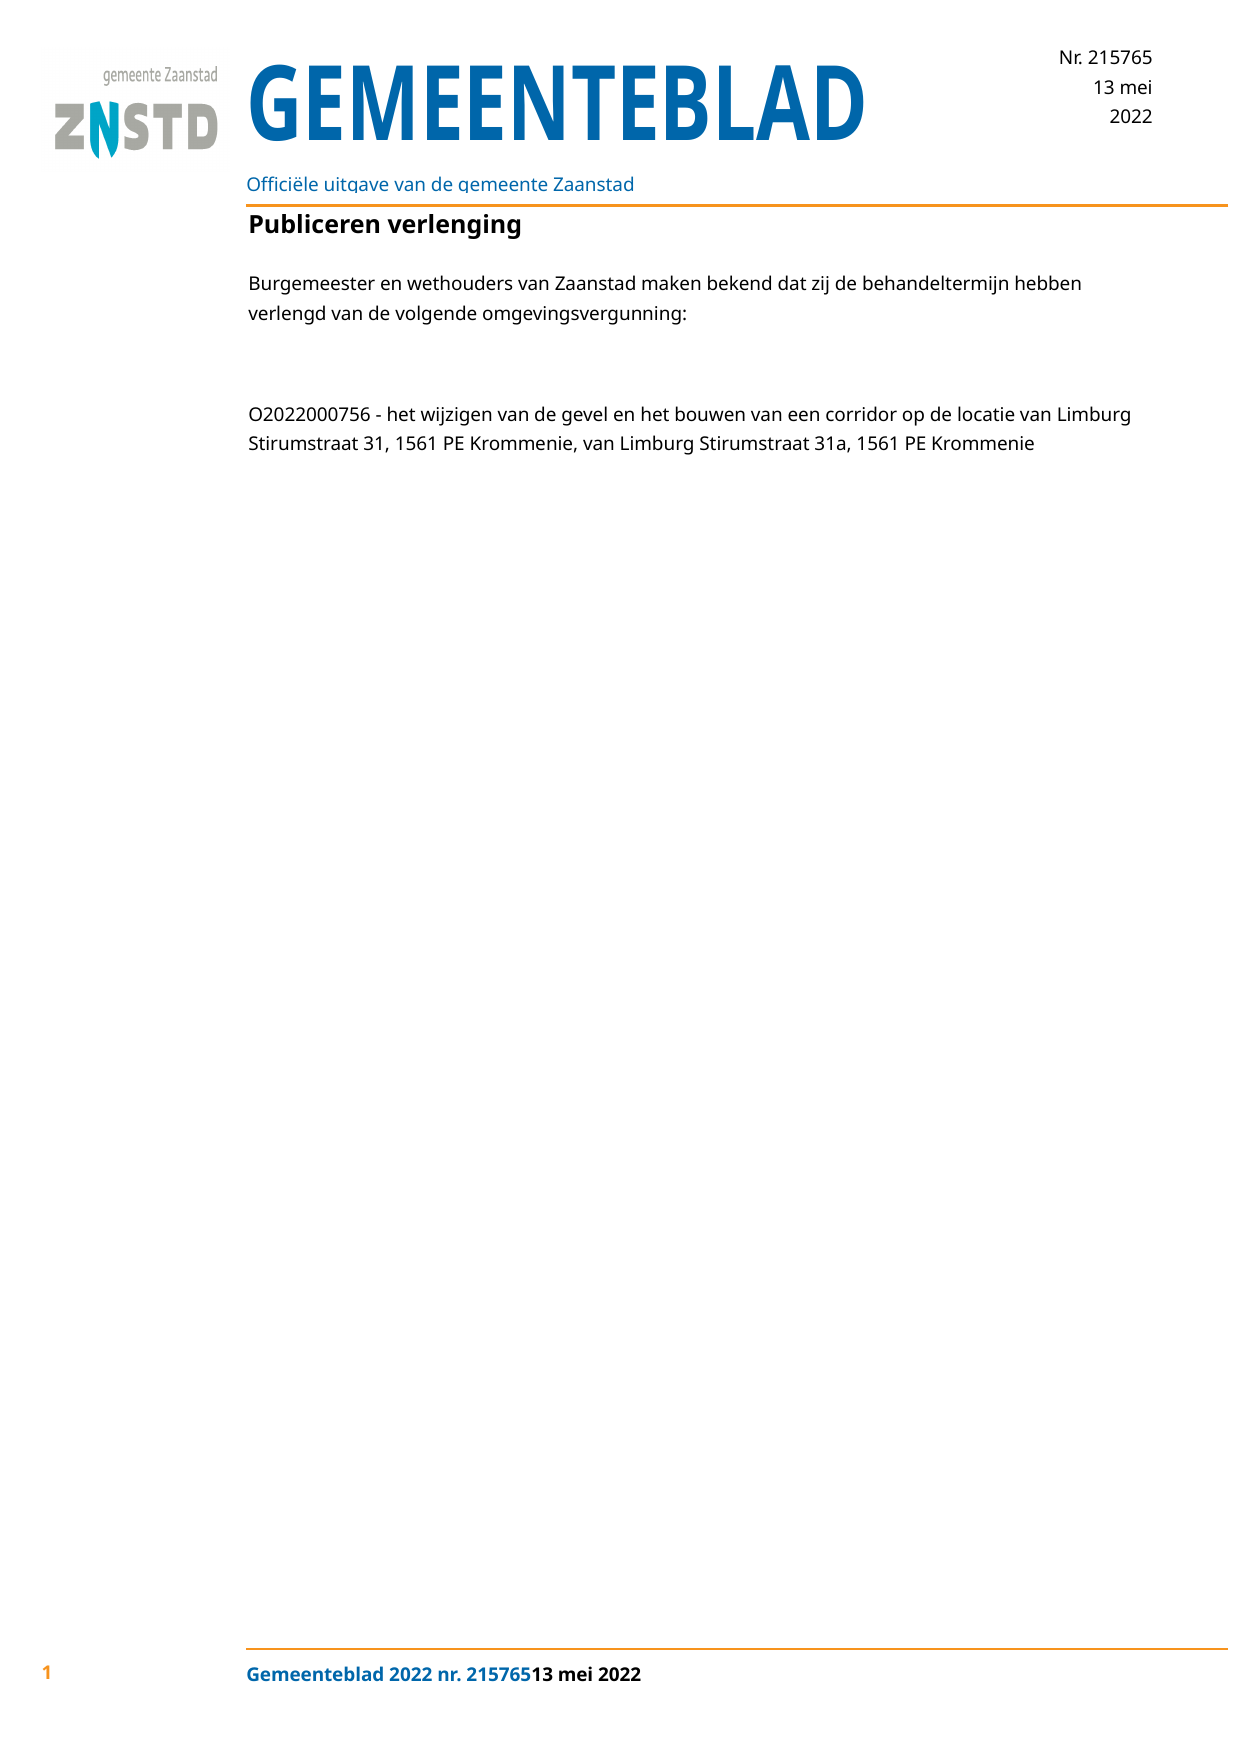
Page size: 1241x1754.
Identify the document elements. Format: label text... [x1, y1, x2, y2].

picture [41, 47, 231, 172]
text Burgemeester en wethouders van Zaanstad maken bekend dat zij de behandeltermijn hebben verlengd van de volgende omgevingsvergunning: [248, 270, 1152, 326]
text Publiceren verlenging [248, 207, 1152, 241]
text O2022000756 - het wijzigen van de gevel en het bouwen van een corridor op de locatie van Limburg Stirumstraat 31, 1561 PE Krommenie, van Limburg Stirumstraat 31a, 1561 PE Krommenie [248, 401, 1152, 456]
